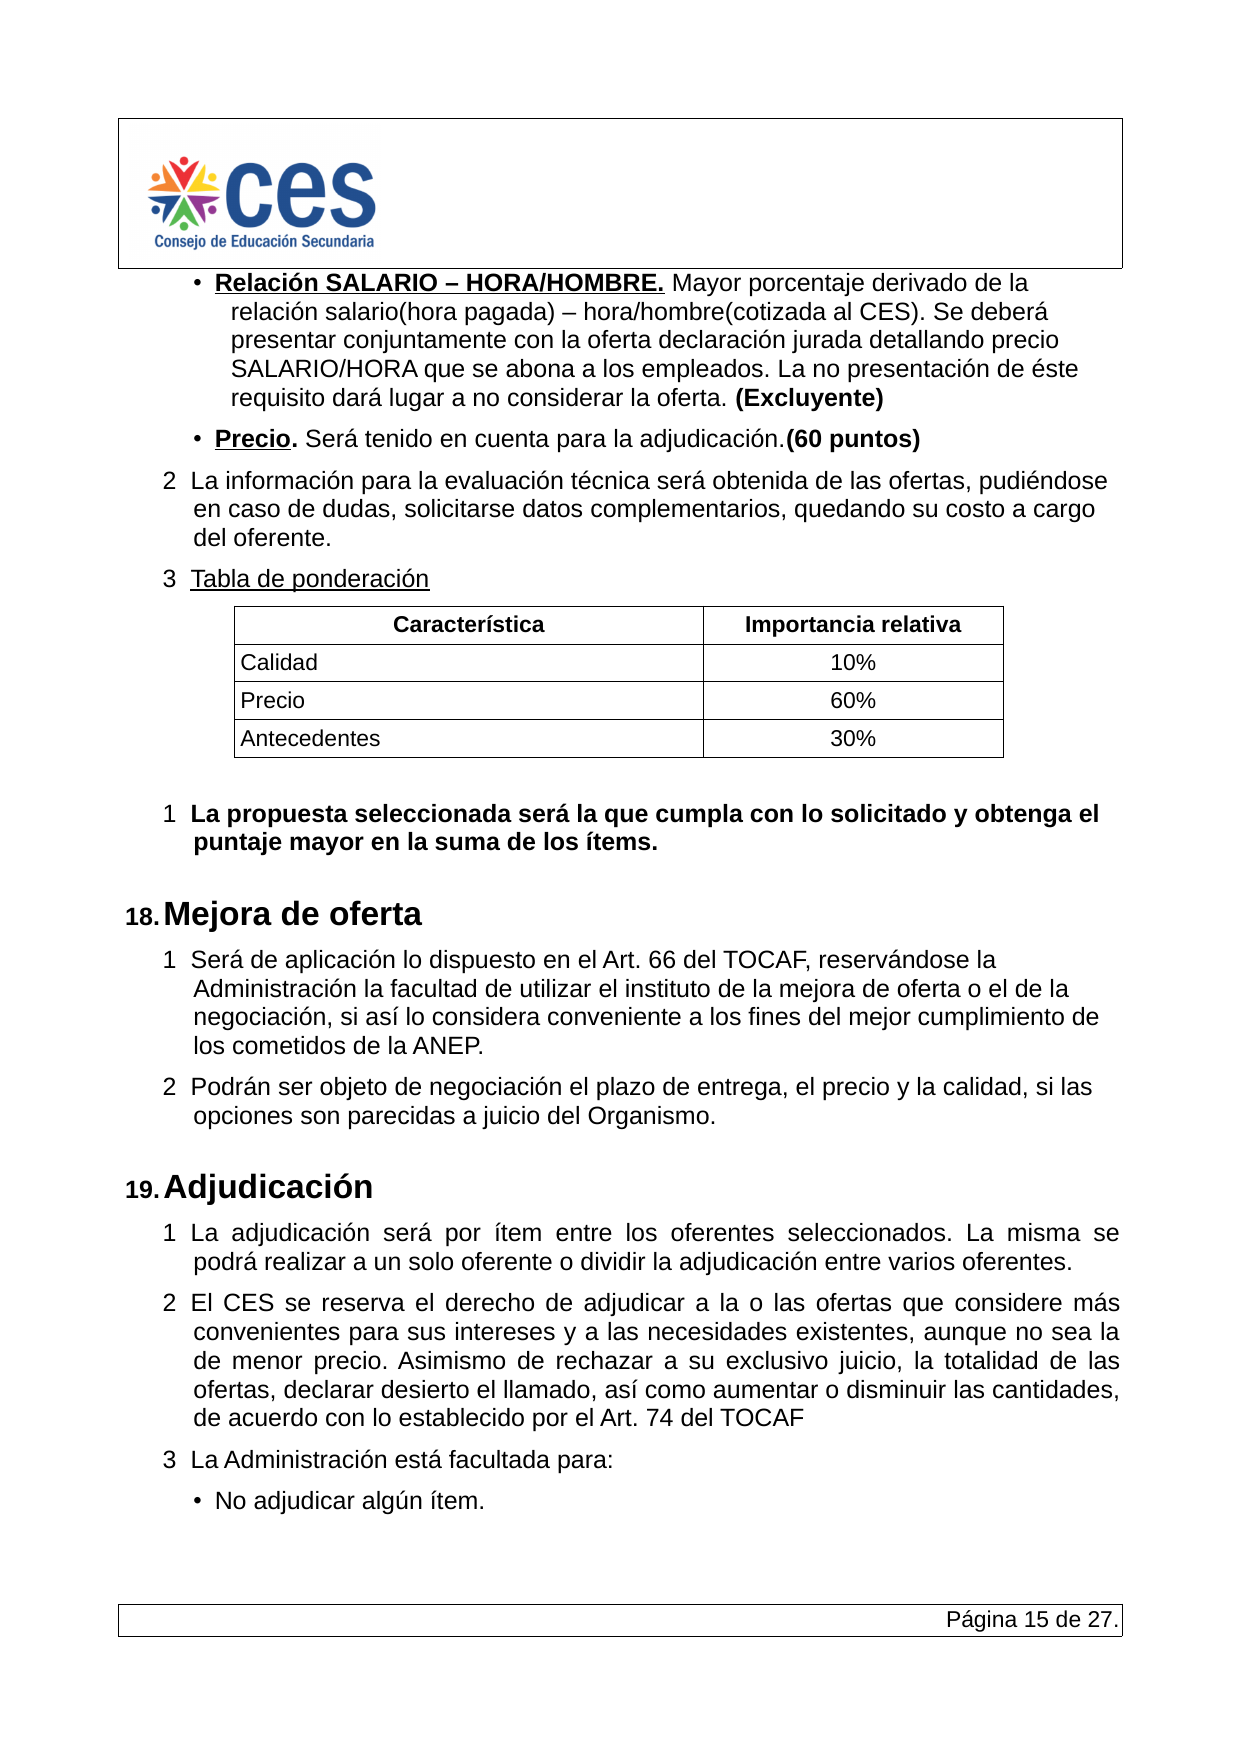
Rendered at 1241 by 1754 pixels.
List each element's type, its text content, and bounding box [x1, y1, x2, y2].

table_header Importancia relativa [704, 607, 1003, 643]
list Relación SALARIO – HORA/HOMBRE. Mayor porcentaje derivado de la relación salario(hora pagada) – hora/hombre(cotizada al CES). Se deberá presentar conjuntamente con la oferta declaración jurada detallando precio SALARIO/HORA que se abona a los empleados. La no presentación de éste requisito dará lugar a no considerar la oferta. (Excluyente) [193, 269, 1122, 412]
list Tabla de ponderación [156, 564, 1122, 593]
subtitle Mejora de oferta [118, 894, 1122, 932]
list El CES se reserva el derecho de adjudicar a la o las ofertas que considere más convenientes para sus intereses y a las necesidades existentes, aunque no sea la de menor precio. Asimismo de rechazar a su exclusivo juicio, la totalidad de las ofertas, declarar desierto el llamado, así como aumentar o disminuir las cantidades, de acuerdo con lo establecido por el Art. 74 del TOCAF [156, 1288, 1122, 1432]
subtitle Adjudicación [118, 1167, 1122, 1206]
table_cell Calidad [235, 645, 703, 681]
list La adjudicación será por ítem entre los oferentes seleccionados. La misma se podrá realizar a un solo oferente o dividir la adjudicación entre varios oferentes. [156, 1218, 1122, 1276]
list Será de aplicación lo dispuesto en el Art. 66 del TOCAF, reservándose la Administración la facultad de utilizar el instituto de la mejora de oferta o el de la negociación, si así lo considera conveniente a los fines del mejor cumplimiento de los cometidos de la ANEP. [156, 945, 1122, 1060]
picture [128, 123, 152, 264]
list La propuesta seleccionada será la que cumpla con lo solicitado y obtenga el puntaje mayor en la suma de los ítems. [156, 799, 1122, 856]
list Podrán ser objeto de negociación el plazo de entrega, el precio y la calidad, si las opciones son parecidas a juicio del Organismo. [156, 1072, 1122, 1130]
list La información para la evaluación técnica será obtenida de las ofertas, pudiéndose en caso de dudas, solicitarse datos complementarios, quedando su costo a cargo del oferente. [156, 466, 1122, 552]
list La Administración está facultada para: [156, 1445, 1122, 1473]
table_header Característica [235, 607, 703, 643]
list Precio. Será tenido en cuenta para la adjudicación.(60 puntos) [193, 424, 1122, 453]
table_cell 30% [704, 720, 1003, 757]
list No adjudicar algún ítem. [193, 1486, 1122, 1515]
table_cell 10% [704, 645, 1003, 681]
table_cell Antecedentes [235, 720, 703, 757]
table_cell 60% [704, 682, 1003, 719]
table_cell Precio [235, 682, 703, 719]
